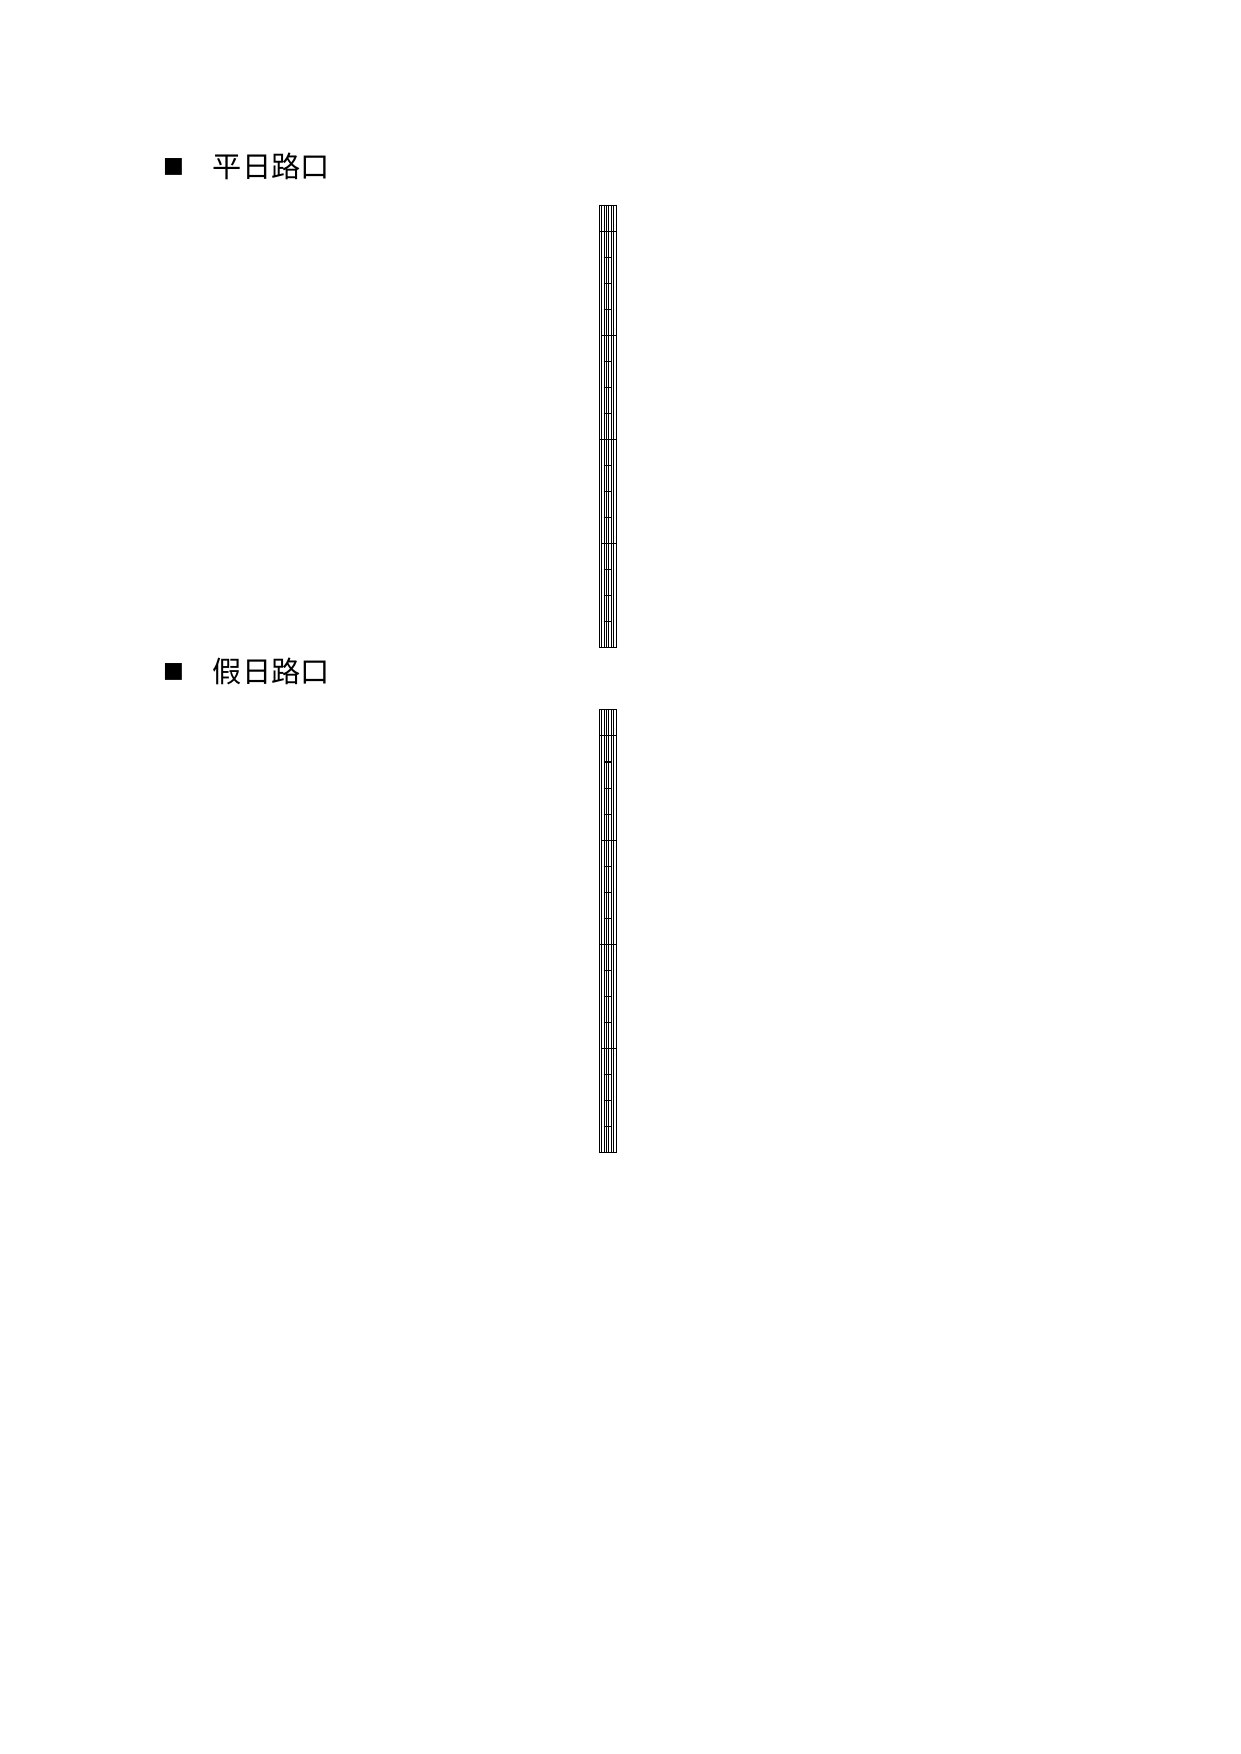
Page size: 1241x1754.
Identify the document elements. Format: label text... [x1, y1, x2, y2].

list 假日路口 [162, 648, 1053, 691]
list 平日路口 [162, 143, 1053, 186]
